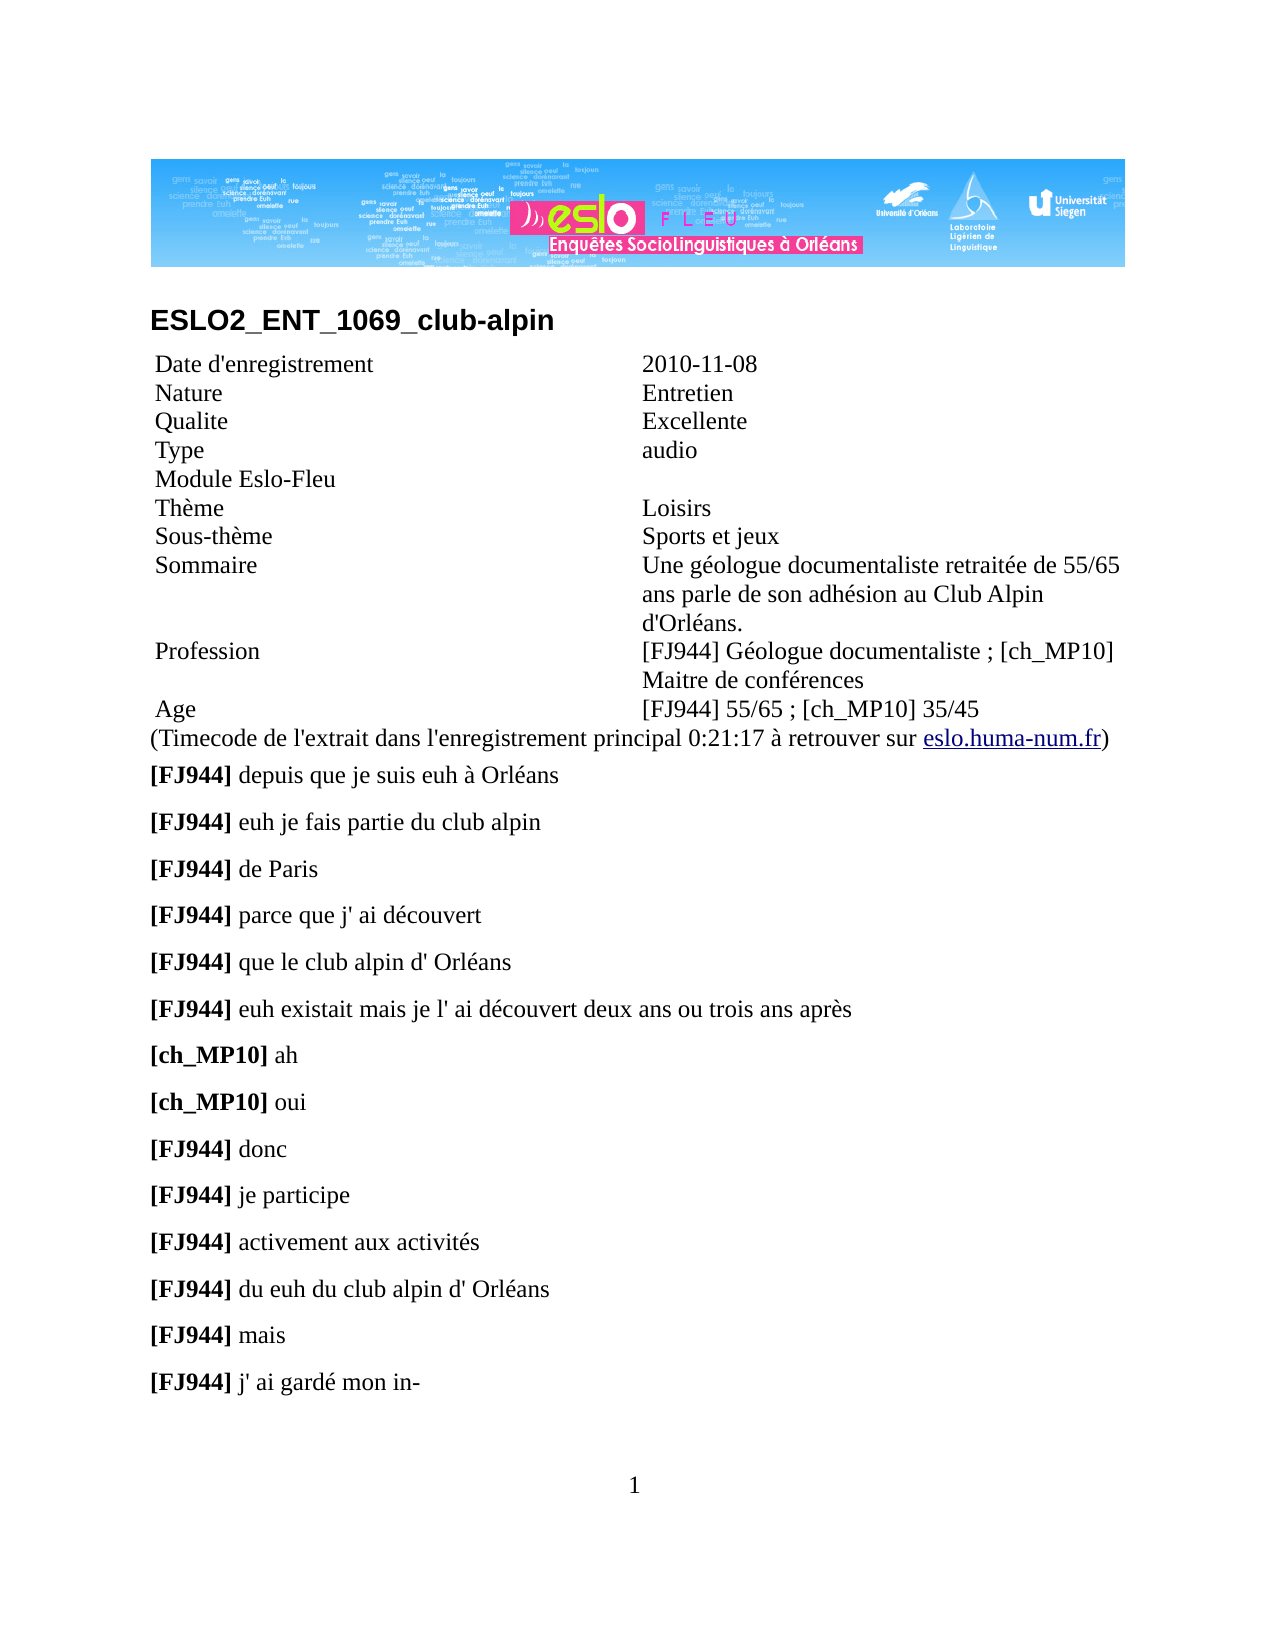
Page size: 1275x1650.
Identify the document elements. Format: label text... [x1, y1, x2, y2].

subtitle ESLO2_ENT_1069_club-alpin [150, 303, 1125, 336]
text [FJ944] je participe [150, 1180, 1125, 1209]
table_cell Sommaire [150, 550, 637, 636]
table_cell [FJ944] 55/65 ; [ch_MP10] 35/45 [638, 694, 1125, 723]
text (Timecode de l'extrait dans l'enregistrement principal 0:21:17 à retrouver sur eslo.huma-num.fr) [150, 723, 1125, 751]
table_cell Sous-thème [150, 521, 637, 550]
table_cell Module Eslo-Fleu [150, 464, 637, 493]
picture [150, 158, 1125, 269]
table_cell Excellente [638, 406, 1125, 435]
table_cell audio [638, 435, 1125, 464]
table_cell Age [150, 694, 637, 723]
table_cell Nature [150, 378, 637, 406]
text [FJ944] du euh du club alpin d' Orléans [150, 1274, 1125, 1302]
text [FJ944] parce que j' ai découvert [150, 900, 1125, 929]
text [FJ944] depuis que je suis euh à Orléans [150, 760, 1125, 789]
table_cell Entretien [638, 378, 1125, 406]
table_cell Une géologue documentaliste retraitée de 55/65 ans parle de son adhésion au Club Alpin d'Orléans. [638, 550, 1125, 636]
text [FJ944] mais [150, 1320, 1125, 1349]
table_cell Profession [150, 636, 637, 694]
text [FJ944] activement aux activités [150, 1227, 1125, 1256]
text [FJ944] euh je fais partie du club alpin [150, 807, 1125, 836]
table_cell [FJ944] Géologue documentaliste ; [ch_MP10] Maitre de conférences [638, 636, 1125, 694]
text [FJ944] donc [150, 1134, 1125, 1162]
text [FJ944] j' ai gardé mon in- [150, 1367, 1125, 1396]
table_header Date d'enregistrement [150, 349, 637, 378]
text [ch_MP10] oui [150, 1087, 1125, 1116]
table_header 2010-11-08 [638, 349, 1125, 378]
table_cell Loisirs [638, 493, 1125, 521]
table_cell Type [150, 435, 637, 464]
table_cell Sports et jeux [638, 521, 1125, 550]
table_cell Qualite [150, 406, 637, 435]
text [FJ944] de Paris [150, 854, 1125, 882]
table_cell [638, 464, 1125, 493]
text [FJ944] que le club alpin d' Orléans [150, 947, 1125, 976]
text [FJ944] euh existait mais je l' ai découvert deux ans ou trois ans après [150, 994, 1125, 1022]
text [ch_MP10] ah [150, 1040, 1125, 1069]
table_cell Thème [150, 493, 637, 521]
